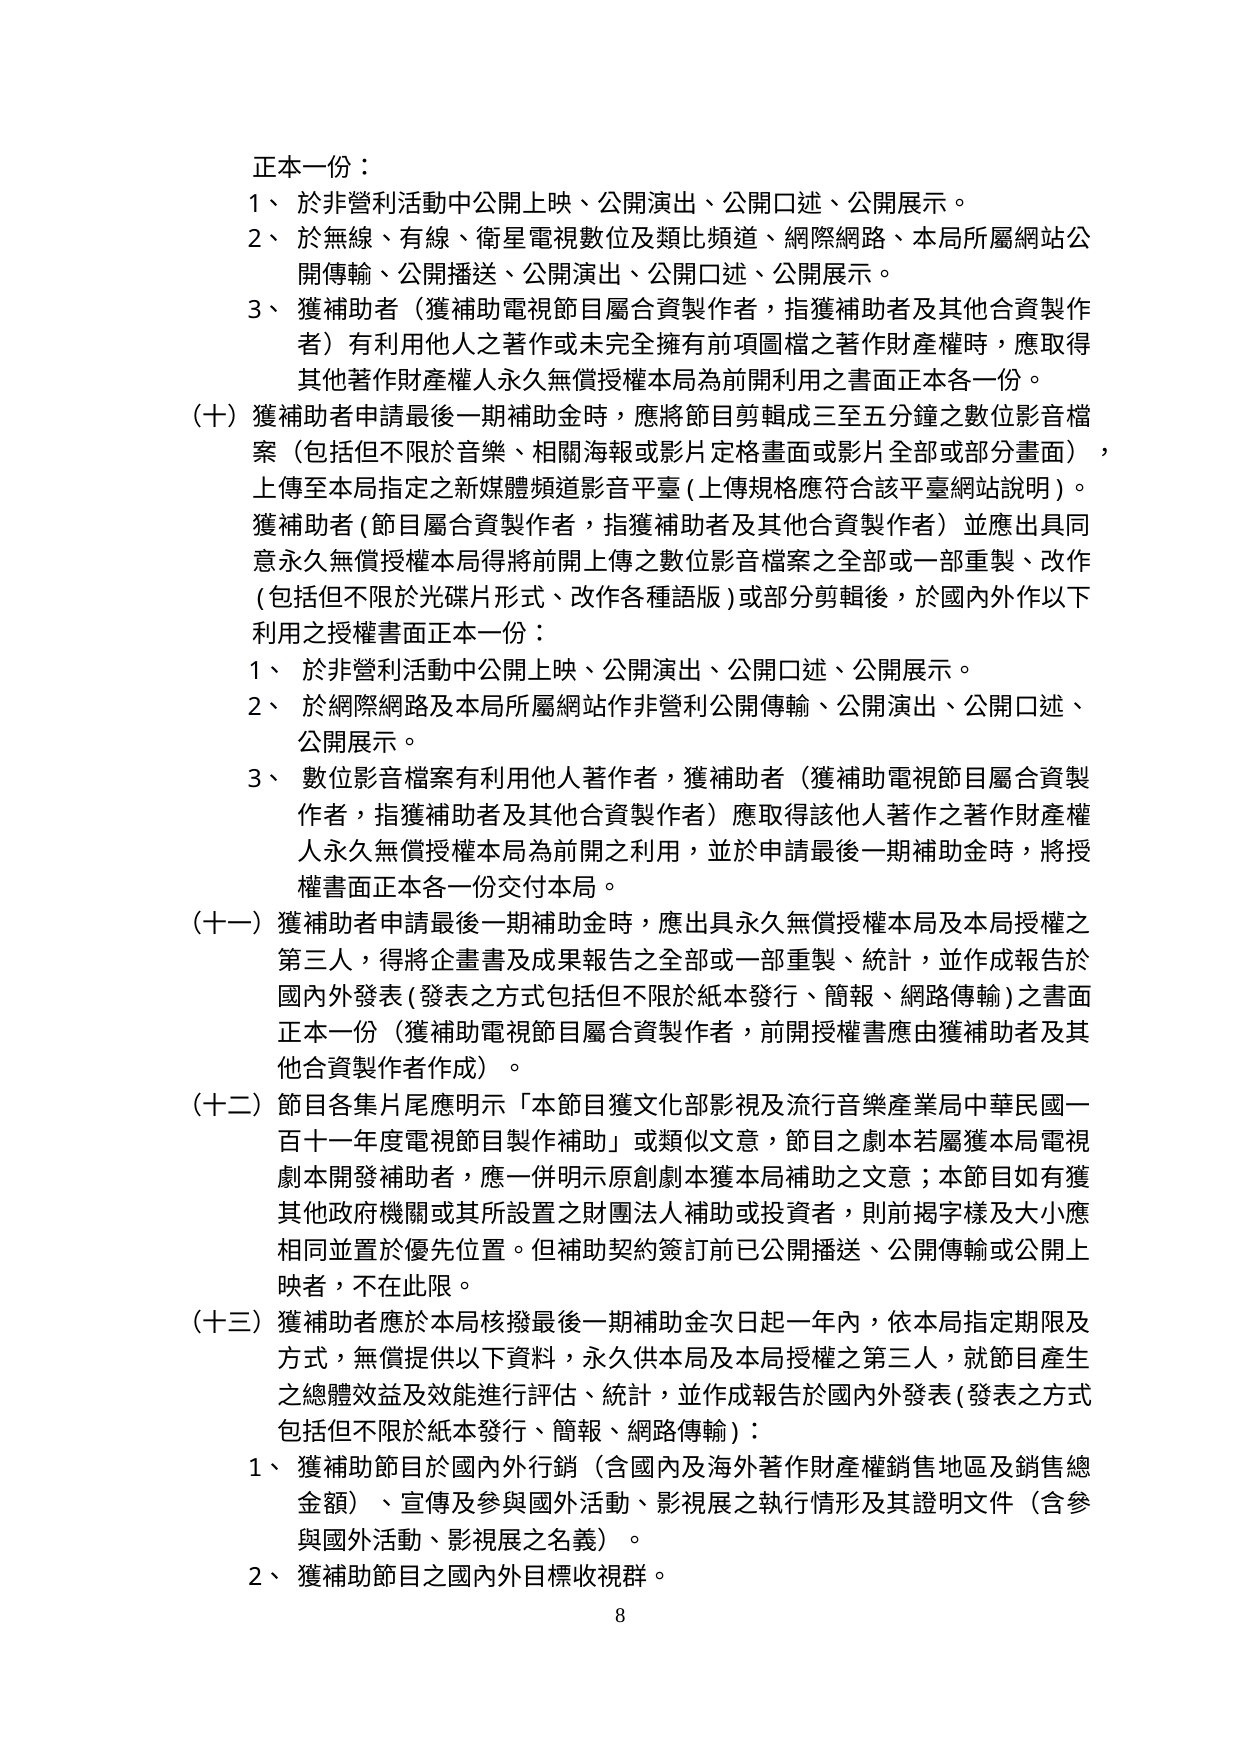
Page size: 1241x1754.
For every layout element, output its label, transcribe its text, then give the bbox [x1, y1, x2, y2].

list 獲補助者（獲補助電視節目屬合資製作者，指獲補助者及其他合資製作者）有利用他人之著作或未完全擁有前項圖檔之著作財產權時，應取得其他著作財產權人永久無償授權本局為前開利用之書面正本各一份。 [247, 290, 1092, 396]
list 於無線、有線、衛星電視數位及類比頻道、網際網路、本局所屬網站公開傳輸、公開播送、公開演出、公開口述、公開展示。 [247, 219, 1092, 290]
list 正本一份： [177, 148, 1092, 184]
list 數位影音檔案有利用他人著作者，獲補助者（獲補助電視節目屬合資製作者，指獲補助者及其他合資製作者）應取得該他人著作之著作財產權人永久無償授權本局為前開之利用，並於申請最後一期補助金時，將授權書面正本各一份交付本局。 [247, 759, 1092, 904]
list 獲補助者申請最後一期補助金時，應出具永久無償授權本局及本局授權之第三人，得將企畫書及成果報告之全部或一部重製、統計，並作成報告於國內外發表(發表之方式包括但不限於紙本發行、簡報、網路傳輸)之書面正本一份（獲補助電視節目屬合資製作者，前開授權書應由獲補助者及其他合資製作者作成）。 [177, 904, 1092, 1085]
list 於非營利活動中公開上映、公開演出、公開口述、公開展示。 [247, 184, 1092, 219]
list 節目各集片尾應明示「本節目獲文化部影視及流行音樂產業局中華民國一百十一年度電視節目製作補助」或類似文意，節目之劇本若屬獲本局電視劇本開發補助者，應一併明示原創劇本獲本局補助之文意；本節目如有獲其他政府機關或其所設置之財團法人補助或投資者，則前揭字樣及大小應相同並置於優先位置。但補助契約簽訂前已公開播送、公開傳輸或公開上映者，不在此限。 [177, 1085, 1092, 1303]
list 獲補助節目之國內外目標收視群。 [247, 1556, 1092, 1593]
list 獲補助節目於國內外行銷（含國內及海外著作財產權銷售地區及銷售總金額）、宣傳及參與國外活動、影視展之執行情形及其證明文件（含參與國外活動、影視展之名義）。 [247, 1448, 1092, 1556]
list 獲補助者申請最後一期補助金時，應將節目剪輯成三至五分鐘之數位影音檔案（包括但不限於音樂、相關海報或影片定格畫面或影片全部或部分畫面），上傳至本局指定之新媒體頻道影音平臺(上傳規格應符合該平臺網站說明)。獲補助者(節目屬合資製作者，指獲補助者及其他合資製作者）並應出具同意永久無償授權本局得將前開上傳之數位影音檔案之全部或一部重製、改作(包括但不限於光碟片形式、改作各種語版)或部分剪輯後，於國內外作以下利用之授權書面正本一份： [177, 396, 1092, 650]
list 獲補助者應於本局核撥最後一期補助金次日起一年內，依本局指定期限及方式，無償提供以下資料，永久供本局及本局授權之第三人，就節目產生之總體效益及效能進行評估、統計，並作成報告於國內外發表(發表之方式包括但不限於紙本發行、簡報、網路傳輸)： [177, 1303, 1092, 1448]
list 於網際網路及本局所屬網站作非營利公開傳輸、公開演出、公開口述、公開展示。 [247, 686, 1092, 759]
list 於非營利活動中公開上映、公開演出、公開口述、公開展示。 [248, 650, 1092, 686]
